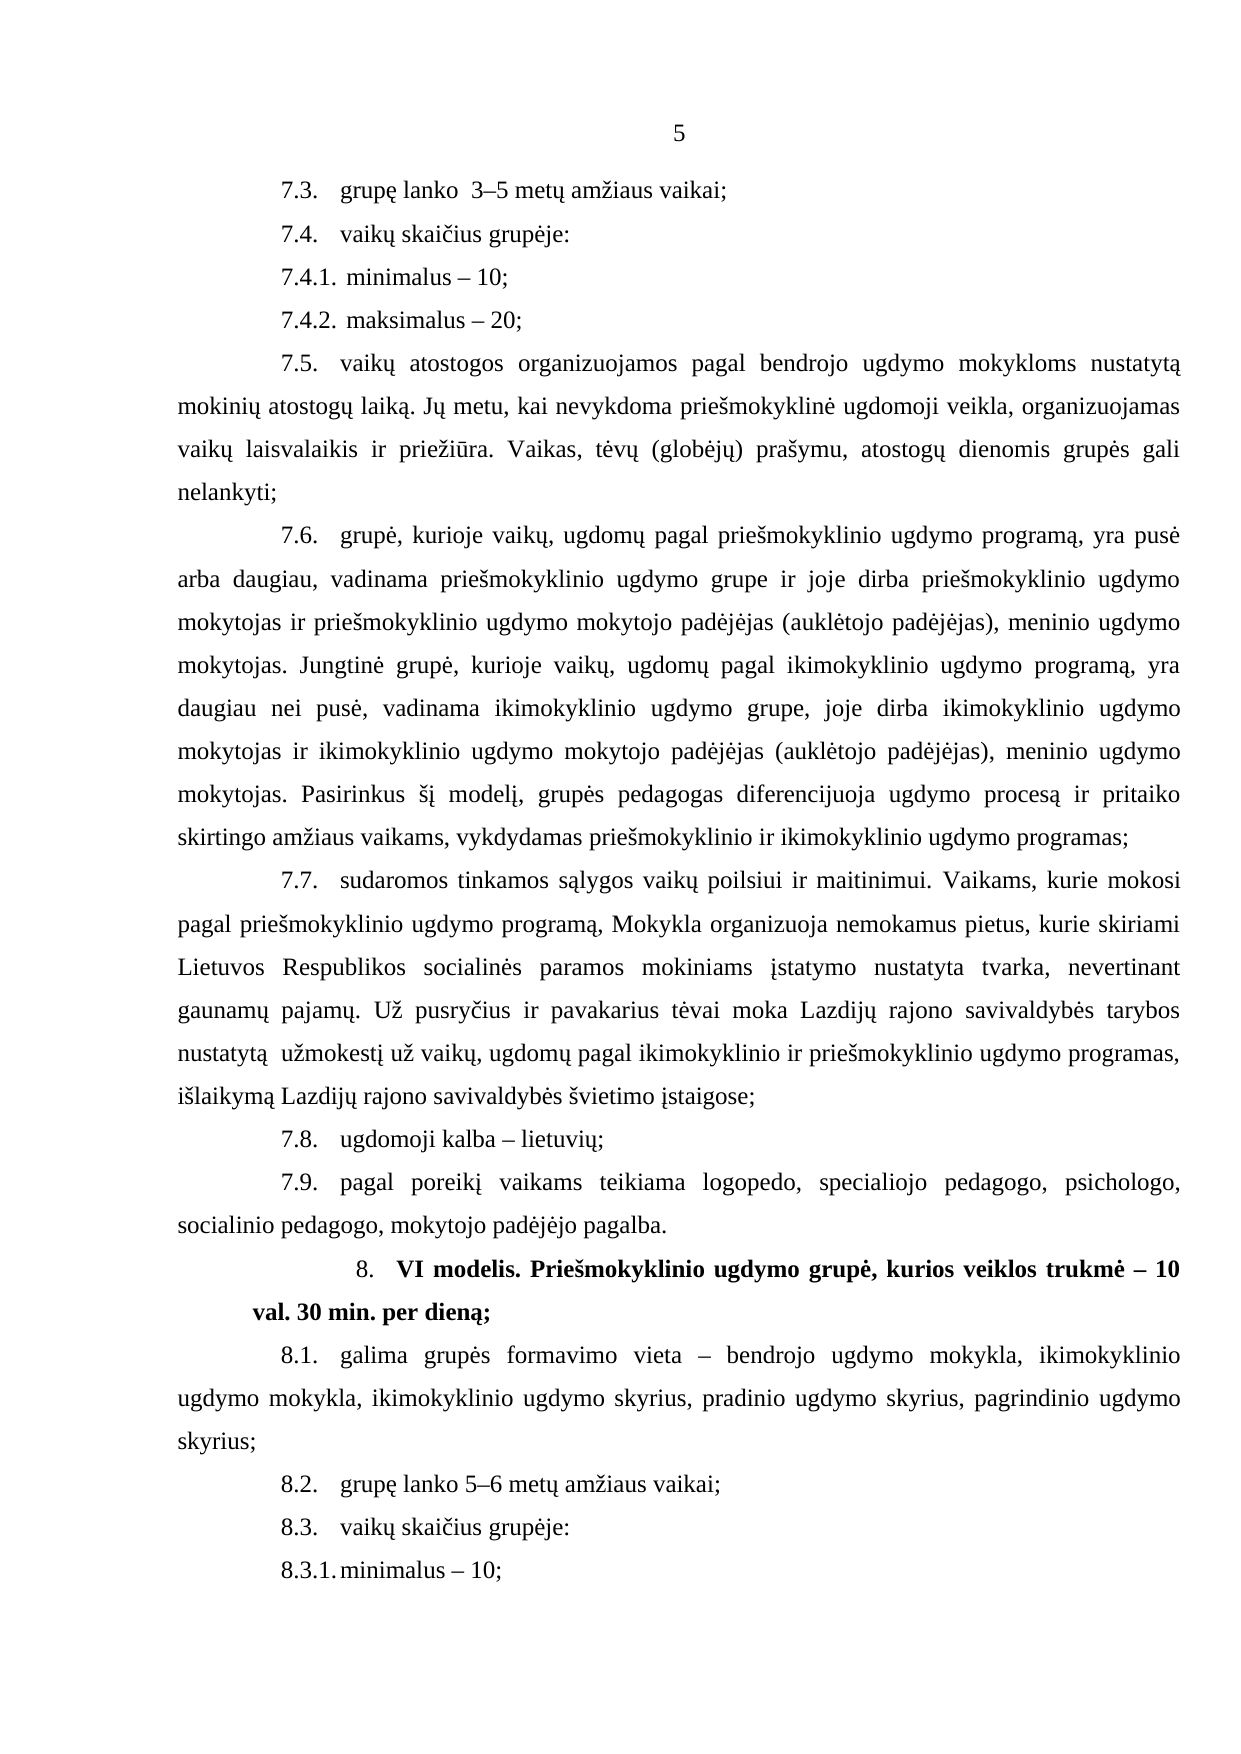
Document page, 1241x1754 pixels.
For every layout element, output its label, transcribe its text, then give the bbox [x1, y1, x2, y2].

text 7.6. grupė, kurioje vaikų, ugdomų pagal priešmokyklinio ugdymo programą, yra pusė arba daugiau, vadinama priešmokyklinio ugdymo grupe ir joje dirba priešmokyklinio ugdymo mokytojas ir priešmokyklinio ugdymo mokytojo padėjėjas (auklėtojo padėjėjas), meninio ugdymo mokytojas. Jungtinė grupė, kurioje vaikų, ugdomų pagal ikimokyklinio ugdymo programą, yra daugiau nei pusė, vadinama ikimokyklinio ugdymo grupe, joje dirba ikimokyklinio ugdymo mokytojas ir ikimokyklinio ugdymo mokytojo padėjėjas (auklėtojo padėjėjas), meninio ugdymo mokytojas. Pasirinkus šį modelį, grupės pedagogas diferencijuoja ugdymo procesą ir pritaiko skirtingo amžiaus vaikams, vykdydamas priešmokyklinio ir ikimokyklinio ugdymo programas; [177, 521, 1181, 851]
text 7.5. vaikų atostogos organizuojamos pagal bendrojo ugdymo mokykloms nustatytą mokinių atostogų laiką. Jų metu, kai nevykdoma priešmokyklinė ugdomoji veikla, organizuojamas vaikų laisvalaikis ir priežiūra. Vaikas, tėvų (globėjų) prašymu, atostogų dienomis grupės gali nelankyti; [177, 348, 1181, 506]
text 8.3.1. minimalus – 10; [281, 1556, 1181, 1584]
text 7.8. ugdomoji kalba – lietuvių; [177, 1124, 1181, 1153]
text 8. VI modelis. Priešmokyklinio ugdymo grupė, kurios veiklos trukmė – 10 val. 30 min. per dieną; [252, 1254, 1181, 1326]
text 7.4.1. minimalus – 10; [281, 262, 1181, 291]
text 7.9. pagal poreikį vaikams teikiama logopedo, specialiojo pedagogo, psichologo, socialinio pedagogo, mokytojo padėjėjo pagalba. [177, 1167, 1181, 1239]
text 7.4.2. maksimalus – 20; [281, 305, 1181, 334]
text 8.3. vaikų skaičius grupėje: [177, 1512, 1181, 1541]
text 8.1. galima grupės formavimo vieta – bendrojo ugdymo mokykla, ikimokyklinio ugdymo mokykla, ikimokyklinio ugdymo skyrius, pradinio ugdymo skyrius, pagrindinio ugdymo skyrius; [177, 1340, 1181, 1455]
text 7.4. vaikų skaičius grupėje: [177, 219, 1181, 247]
text 8.2. grupę lanko 5–6 metų amžiaus vaikai; [177, 1469, 1181, 1498]
text 7.7. sudaromos tinkamos sąlygos vaikų poilsiui ir maitinimui. Vaikams, kurie mokosi pagal priešmokyklinio ugdymo programą, Mokykla organizuoja nemokamus pietus, kurie skiriami Lietuvos Respublikos socialinės paramos mokiniams įstatymo nustatyta tvarka, nevertinant gaunamų pajamų. Už pusryčius ir pavakarius tėvai moka Lazdijų rajono savivaldybės tarybos nustatytą užmokestį už vaikų, ugdomų pagal ikimokyklinio ir priešmokyklinio ugdymo programas, išlaikymą Lazdijų rajono savivaldybės švietimo įstaigose; [177, 866, 1181, 1110]
text 7.3. grupę lanko 3–5 metų amžiaus vaikai; [177, 176, 1181, 204]
